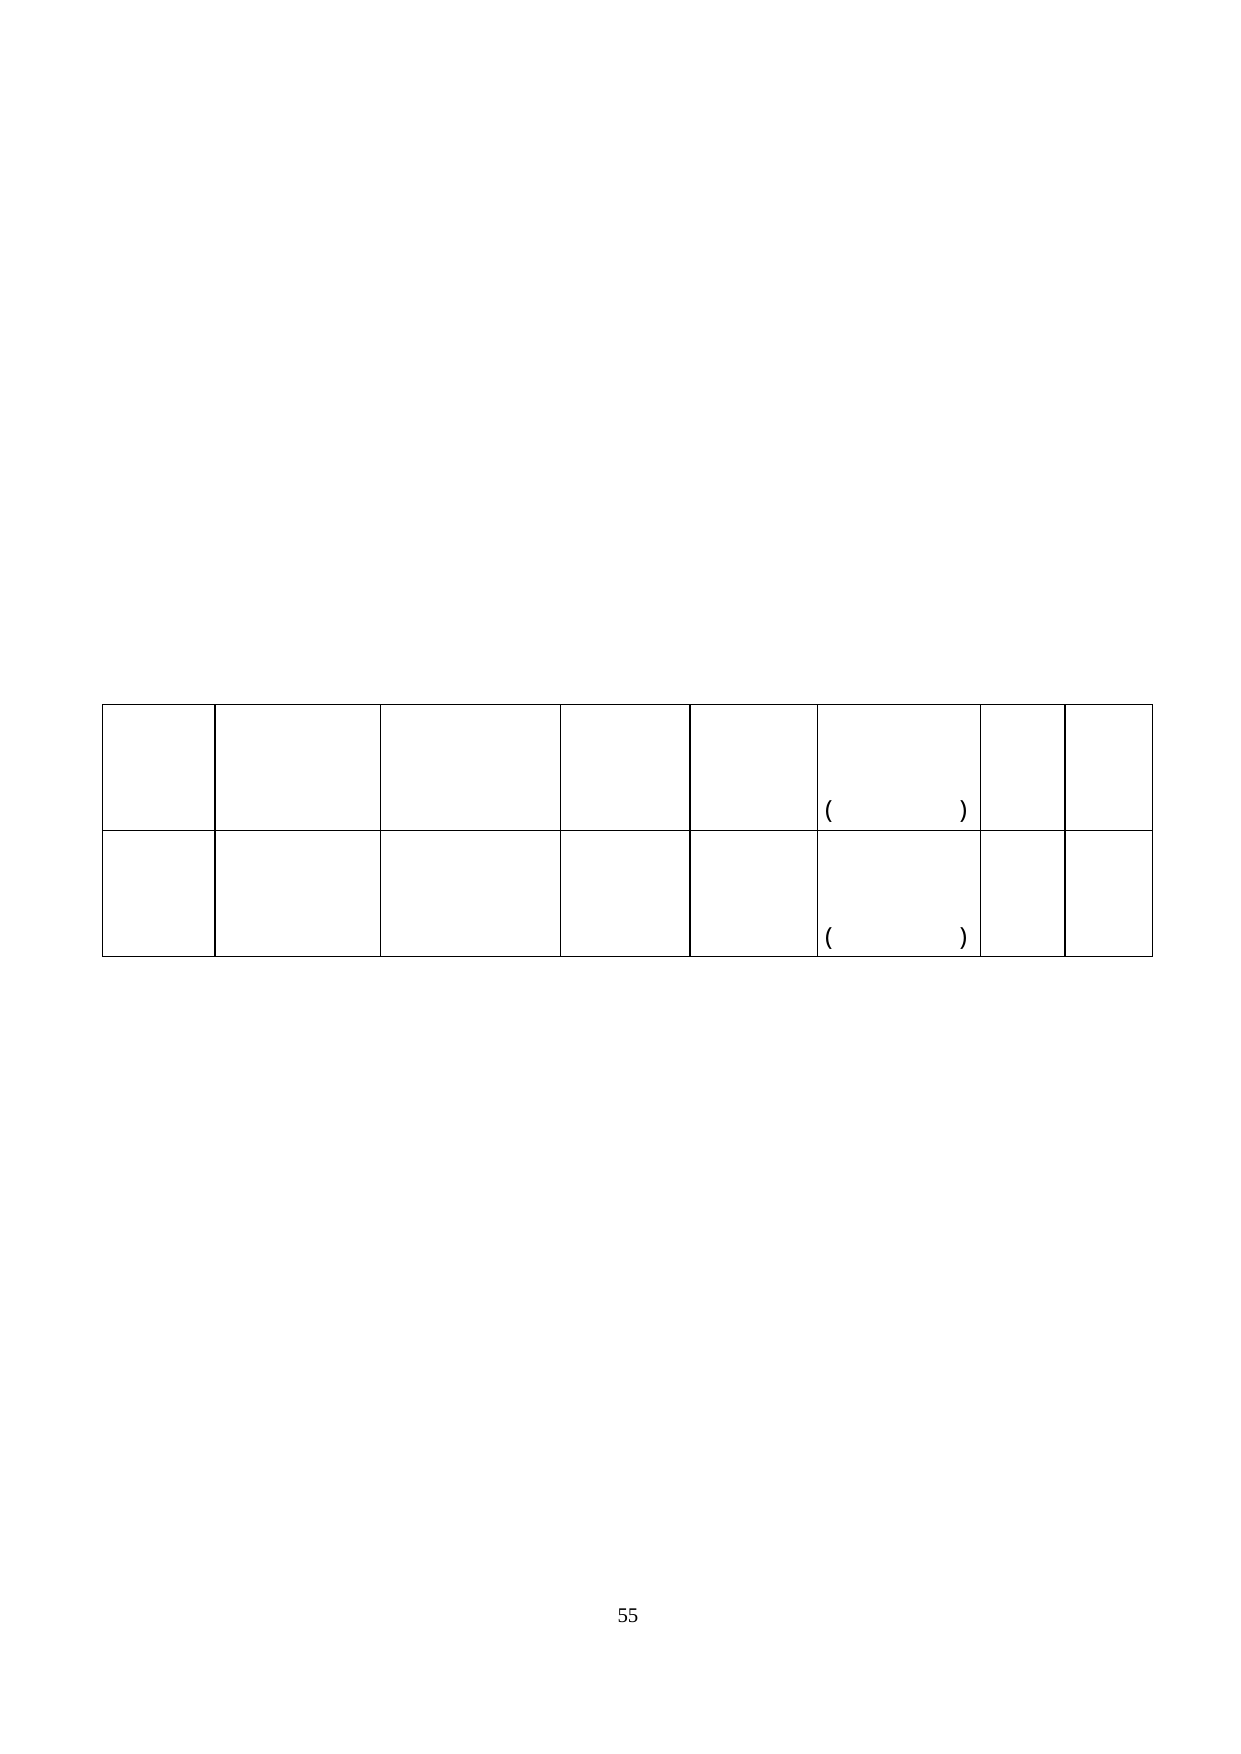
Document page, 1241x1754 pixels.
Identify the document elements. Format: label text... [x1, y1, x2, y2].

table_cell ( ) [818, 831, 980, 956]
table_cell [981, 831, 1064, 956]
table_cell [216, 831, 380, 956]
table_cell [691, 831, 817, 956]
table_cell [1066, 831, 1152, 956]
table_cell ( ) [818, 705, 980, 830]
table_cell [103, 705, 214, 830]
table_cell [381, 831, 560, 956]
table_cell [691, 705, 817, 830]
table_cell [103, 831, 214, 956]
table_cell [1066, 705, 1152, 830]
table_cell [216, 705, 380, 830]
table_cell [561, 705, 689, 830]
table_cell [981, 705, 1064, 830]
table_cell [381, 705, 560, 830]
table_cell [561, 831, 689, 956]
